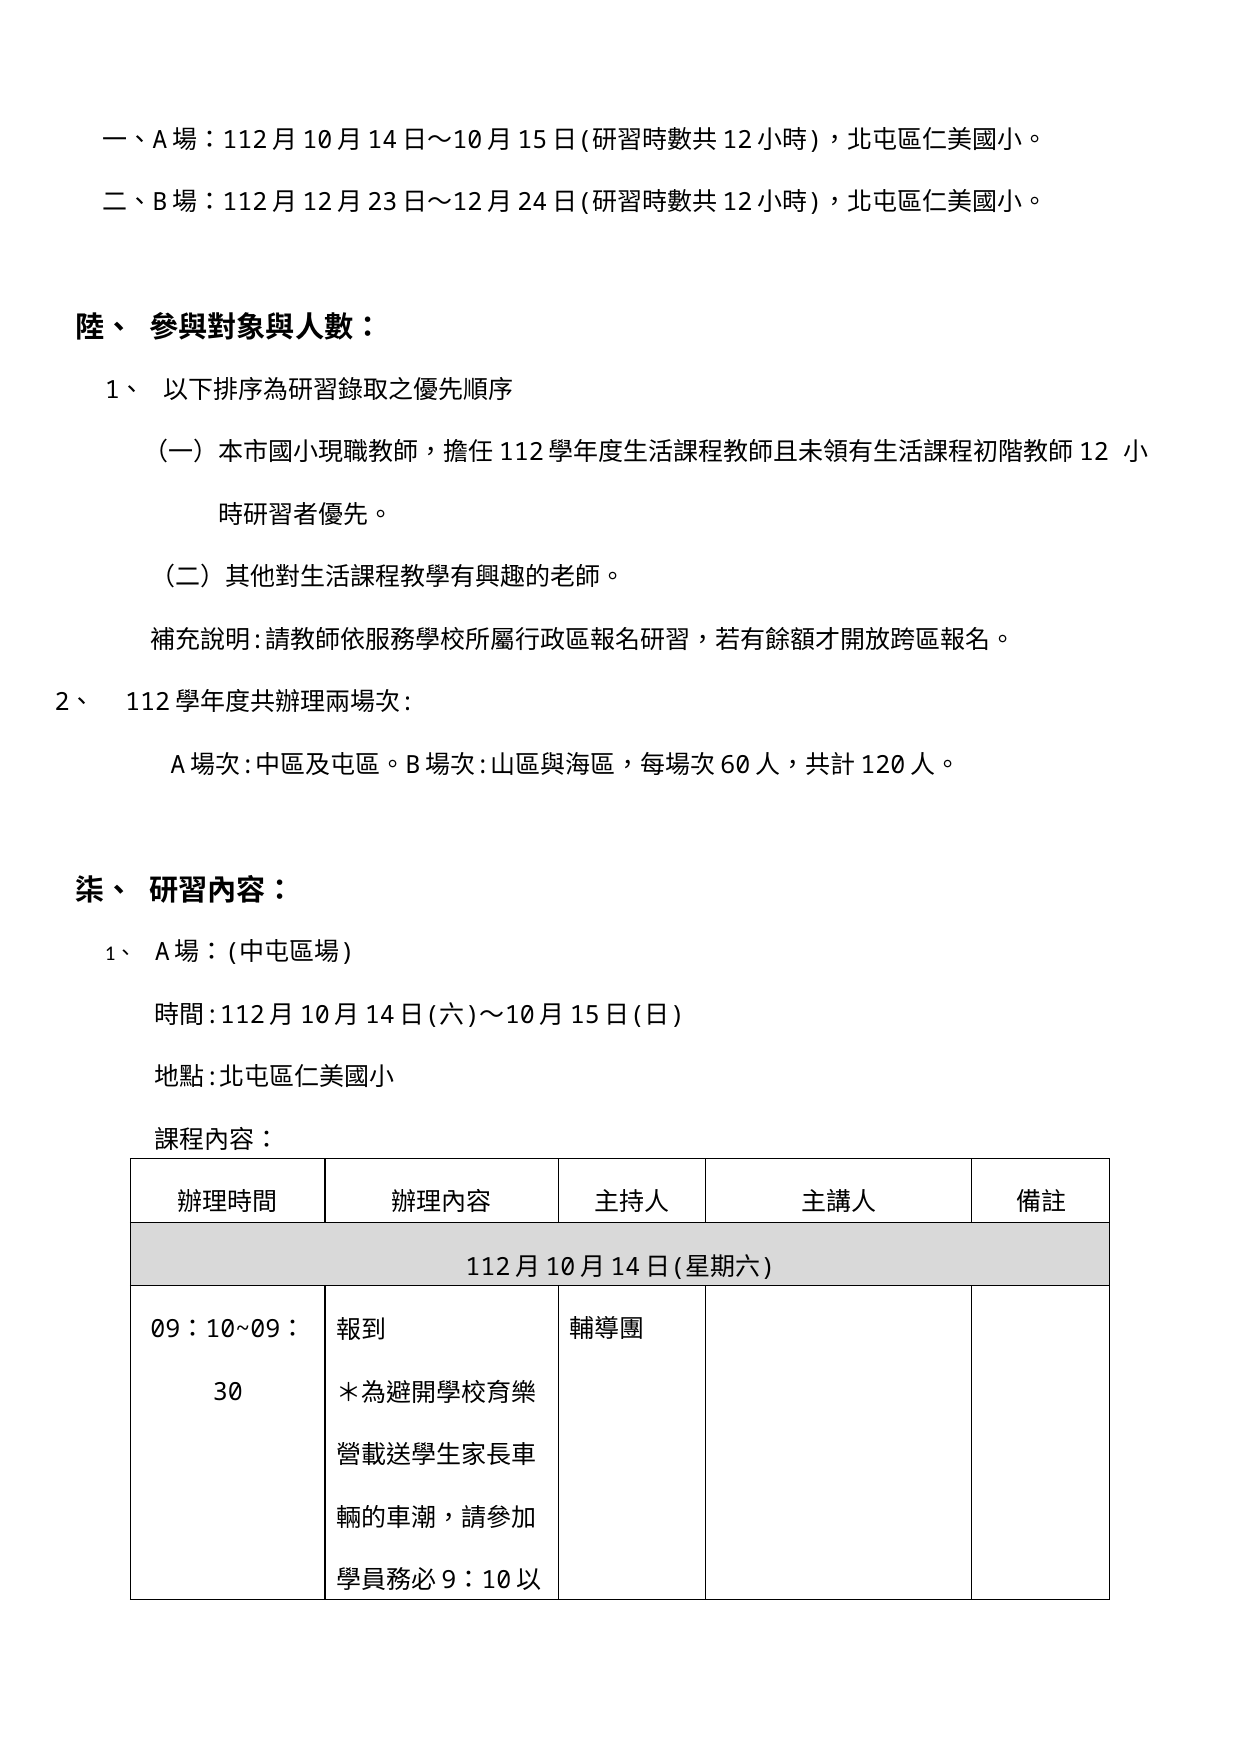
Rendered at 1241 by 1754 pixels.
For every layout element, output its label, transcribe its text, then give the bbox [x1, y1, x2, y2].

table_header 辦理內容 [326, 1159, 558, 1222]
text （一）本市國小現職教師，擔任112學年度生活課程教師且未領有生活課程初階教師12 小時研習者優先。 [144, 408, 1165, 533]
table_header 主持人 [559, 1159, 705, 1222]
table_header 備註 [972, 1159, 1109, 1222]
text 補充說明:請教師依服務學校所屬行政區報名研習，若有餘額才開放跨區報名。 [75, 596, 1165, 658]
text （二）其他對生活課程教學有興趣的老師。 [75, 533, 1165, 596]
table_header 辦理時間 [131, 1159, 324, 1222]
list 以下排序為研習錄取之優先順序 [104, 346, 1165, 408]
table_cell 112月10月14日(星期六) [131, 1223, 1109, 1285]
table_cell 輔導團 [559, 1286, 705, 1599]
text 課程內容： [75, 1096, 1165, 1158]
list 112學年度共辦理兩場次: [54, 658, 1165, 721]
list A場：(中屯區場) [104, 908, 1165, 971]
list 參與對象與人數： [75, 283, 1165, 346]
table_header 主講人 [706, 1159, 971, 1222]
table_cell 報到 ＊為避開學校育樂營載送學生家長車輛的車潮，請參加學員務必9：10以 [326, 1286, 558, 1599]
text A場次:中區及屯區。B場次:山區與海區，每場次60人，共計120人。 [125, 721, 1165, 783]
text 時間:112月10月14日(六)～10月15日(日) [154, 971, 1165, 1033]
table_cell [706, 1286, 971, 1599]
text 地點:北屯區仁美國小 [154, 1033, 1165, 1096]
text 二、B場：112月12月23日～12月24日(研習時數共12小時)，北屯區仁美國小。 [102, 158, 1165, 221]
table_cell 09：10~09：30 [131, 1286, 324, 1599]
text 一、A場：112月10月14日～10月15日(研習時數共12小時)，北屯區仁美國小。 [102, 96, 1165, 158]
list 研習內容： [75, 846, 1165, 908]
table_cell [972, 1286, 1109, 1599]
